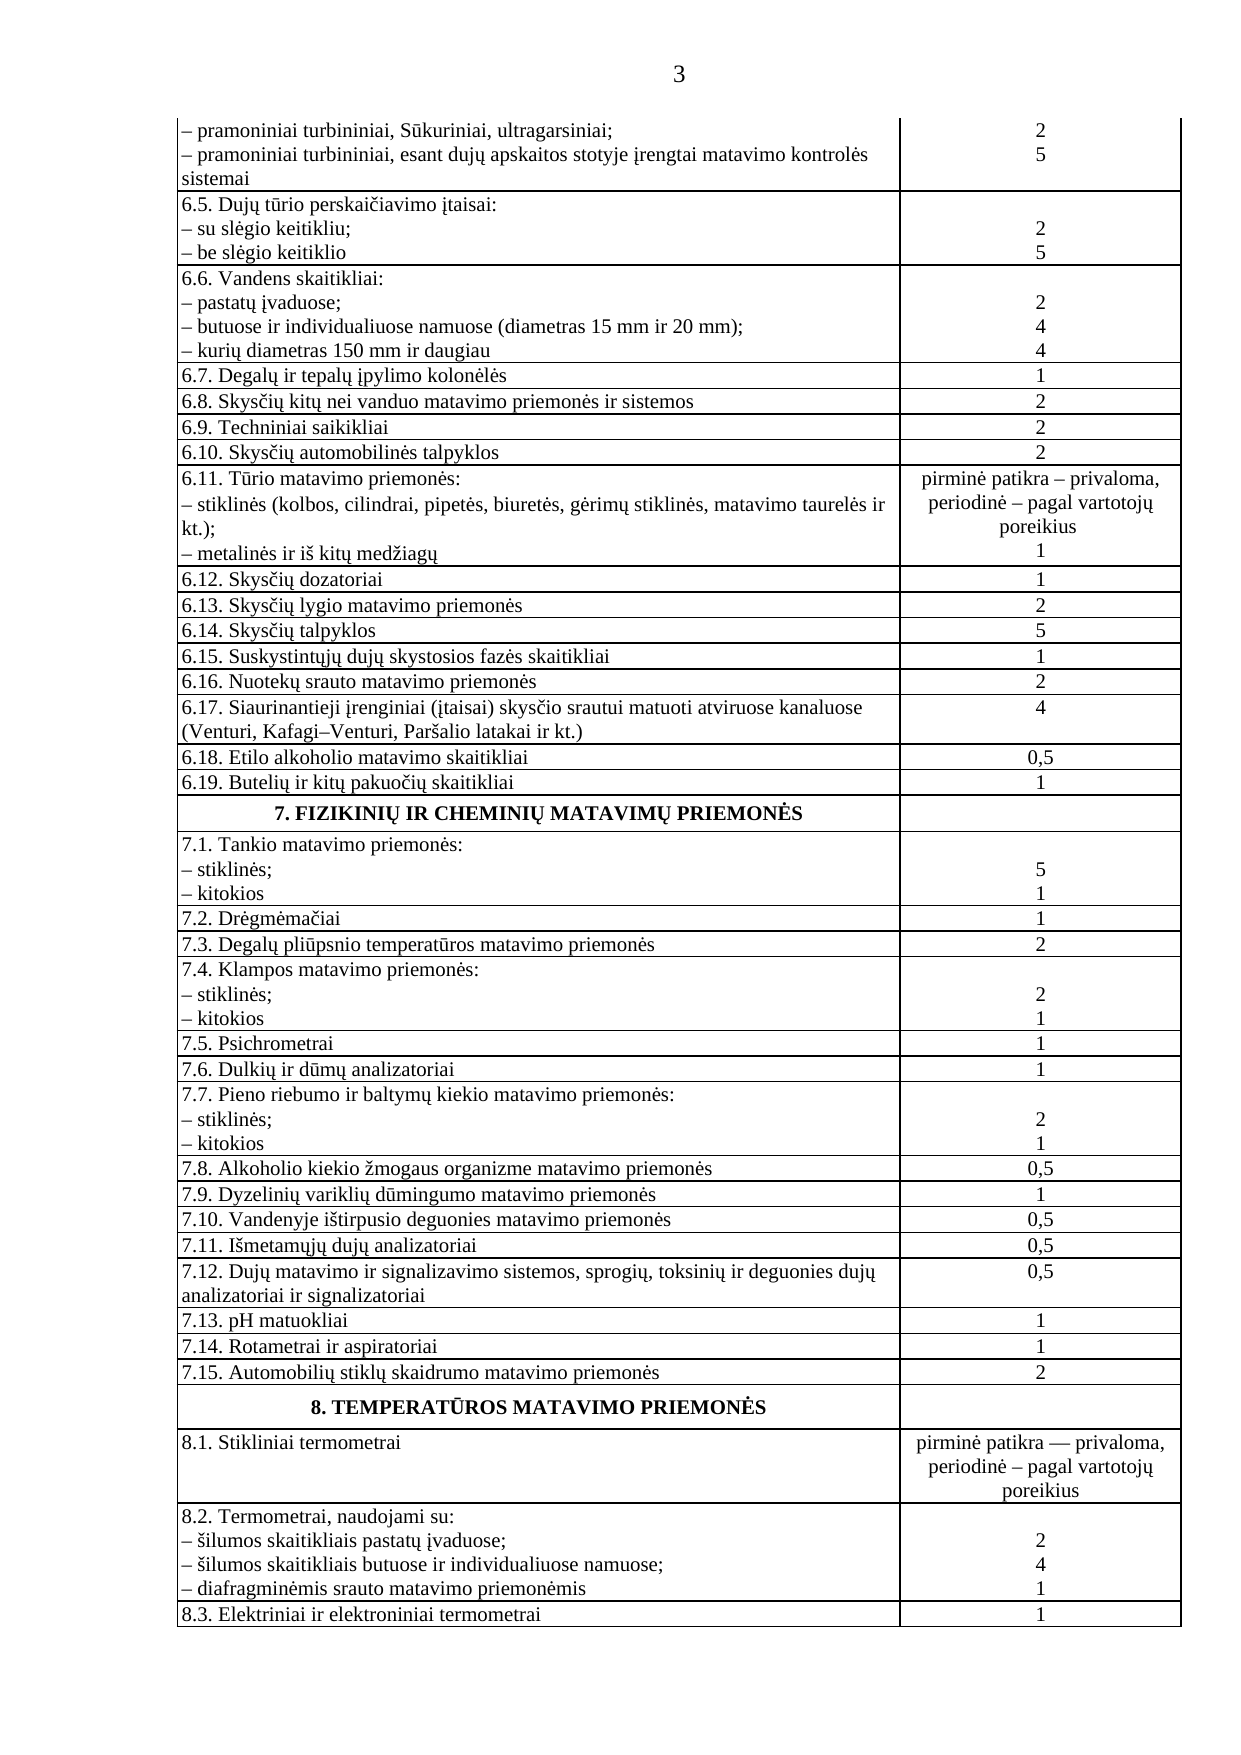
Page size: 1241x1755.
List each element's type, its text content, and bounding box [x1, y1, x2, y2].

table_cell 5 [901, 142, 1180, 190]
table_cell 8.1. Stikliniai termometrai [178, 1430, 899, 1502]
table_cell – metalinės ir iš kitų medžiagų [178, 540, 899, 565]
table_cell – stiklinės (kolbos, cilindrai, pipetės, biuretės, gėrimų stiklinės, matavimo taurelės ir kt.); [178, 490, 899, 540]
table_cell [901, 1385, 1180, 1428]
table_cell [901, 796, 1180, 831]
table_cell pirminė patikra – privaloma, periodinė – pagal vartotojų poreikius 1 [901, 466, 1180, 565]
table_cell 7. FIZIKINIŲ IR CHEMINIŲ MATAVIMŲ PRIEMONĖS [178, 796, 899, 831]
table_cell 0,5 [901, 1259, 1180, 1307]
table_cell 4 [901, 695, 1180, 743]
table_cell 8. TEMPERATŪROS MATAVIMO PRIEMONĖS [178, 1385, 899, 1428]
